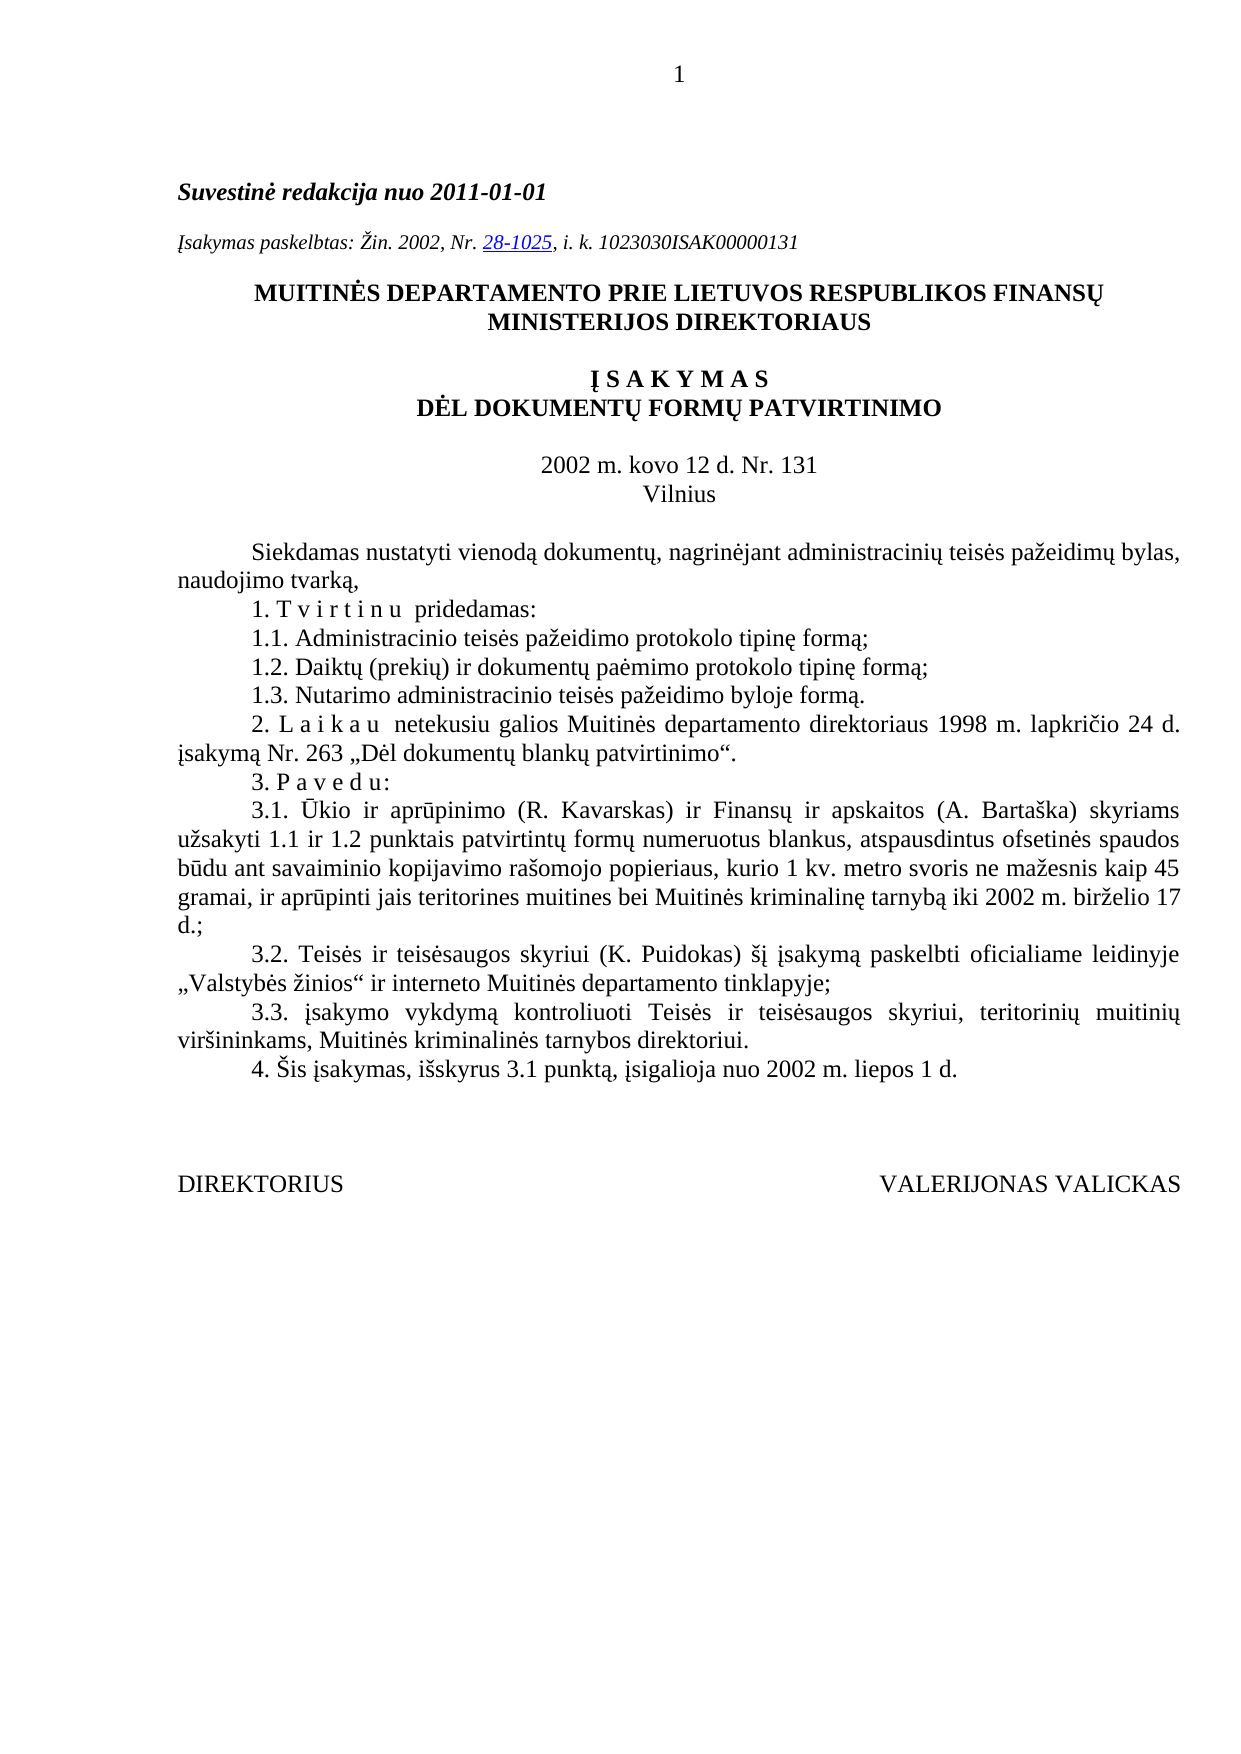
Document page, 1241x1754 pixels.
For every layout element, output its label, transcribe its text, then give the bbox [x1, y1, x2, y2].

text DIREKTORIUS VALERIJONAS VALICKAS [177, 1169, 1181, 1198]
text Įsakymas paskelbtas: Žin. 2002, Nr. 28-1025, i. k. 1023030ISAK00000131 [177, 230, 1181, 254]
text DĖL DOKUMENTŲ FORMŲ PATVIRTINIMO [177, 393, 1181, 422]
text 3.3. įsakymo vykdymą kontroliuoti Teisės ir teisėsaugos skyriui, teritorinių muitinių viršininkams, Muitinės kriminalinės tarnybos direktoriui. [177, 997, 1181, 1054]
text 1.2. Daiktų (prekių) ir dokumentų paėmimo protokolo tipinę formą; [177, 652, 1181, 681]
text Siekdamas nustatyti vienodą dokumentų, nagrinėjant administracinių teisės pažeidimų bylas, naudojimo tvarką, [177, 537, 1181, 594]
text 1.1. Administracinio teisės pažeidimo protokolo tipinę formą; [177, 623, 1181, 652]
text 2. Laikau netekusiu galios Muitinės departamento direktoriaus 1998 m. lapkričio 24 d. įsakymą Nr. 263 „Dėl dokumentų blankų patvirtinimo“. [177, 709, 1181, 767]
text MUITINĖS DEPARTAMENTO PRIE LIETUVOS RESPUBLIKOS FINANSŲ MINISTERIJOS DIREKTORIAUS [177, 278, 1181, 336]
text 1.3. Nutarimo administracinio teisės pažeidimo byloje formą. [177, 681, 1181, 709]
text 2002 m. kovo 12 d. Nr. 131 [177, 451, 1181, 479]
text Vilnius [177, 479, 1181, 508]
text Suvestinė redakcija nuo 2011-01-01 [177, 177, 1181, 206]
text 3.2. Teisės ir teisėsaugos skyriui (K. Puidokas) šį įsakymą paskelbti oficialiame leidinyje „Valstybės žinios“ ir interneto Muitinės departamento tinklapyje; [177, 939, 1181, 997]
text Į S A K Y M A S [177, 364, 1181, 393]
text 3.1. Ūkio ir aprūpinimo (R. Kavarskas) ir Finansų ir apskaitos (A. Bartaška) skyriams užsakyti 1.1 ir 1.2 punktais patvirtintų formų numeruotus blankus, atspausdintus ofsetinės spaudos būdu ant savaiminio kopijavimo rašomojo popieriaus, kurio 1 kv. metro svoris ne mažesnis kaip 45 gramai, ir aprūpinti jais teritorines muitines bei Muitinės kriminalinę tarnybą iki 2002 m. birželio 17 d.; [177, 796, 1181, 939]
text 4. Šis įsakymas, išskyrus 3.1 punktą, įsigalioja nuo 2002 m. liepos 1 d. [177, 1054, 1181, 1083]
text 3. Pavedu: [177, 767, 1181, 796]
text 1. Tvirtinu pridedamas: [177, 594, 1181, 623]
